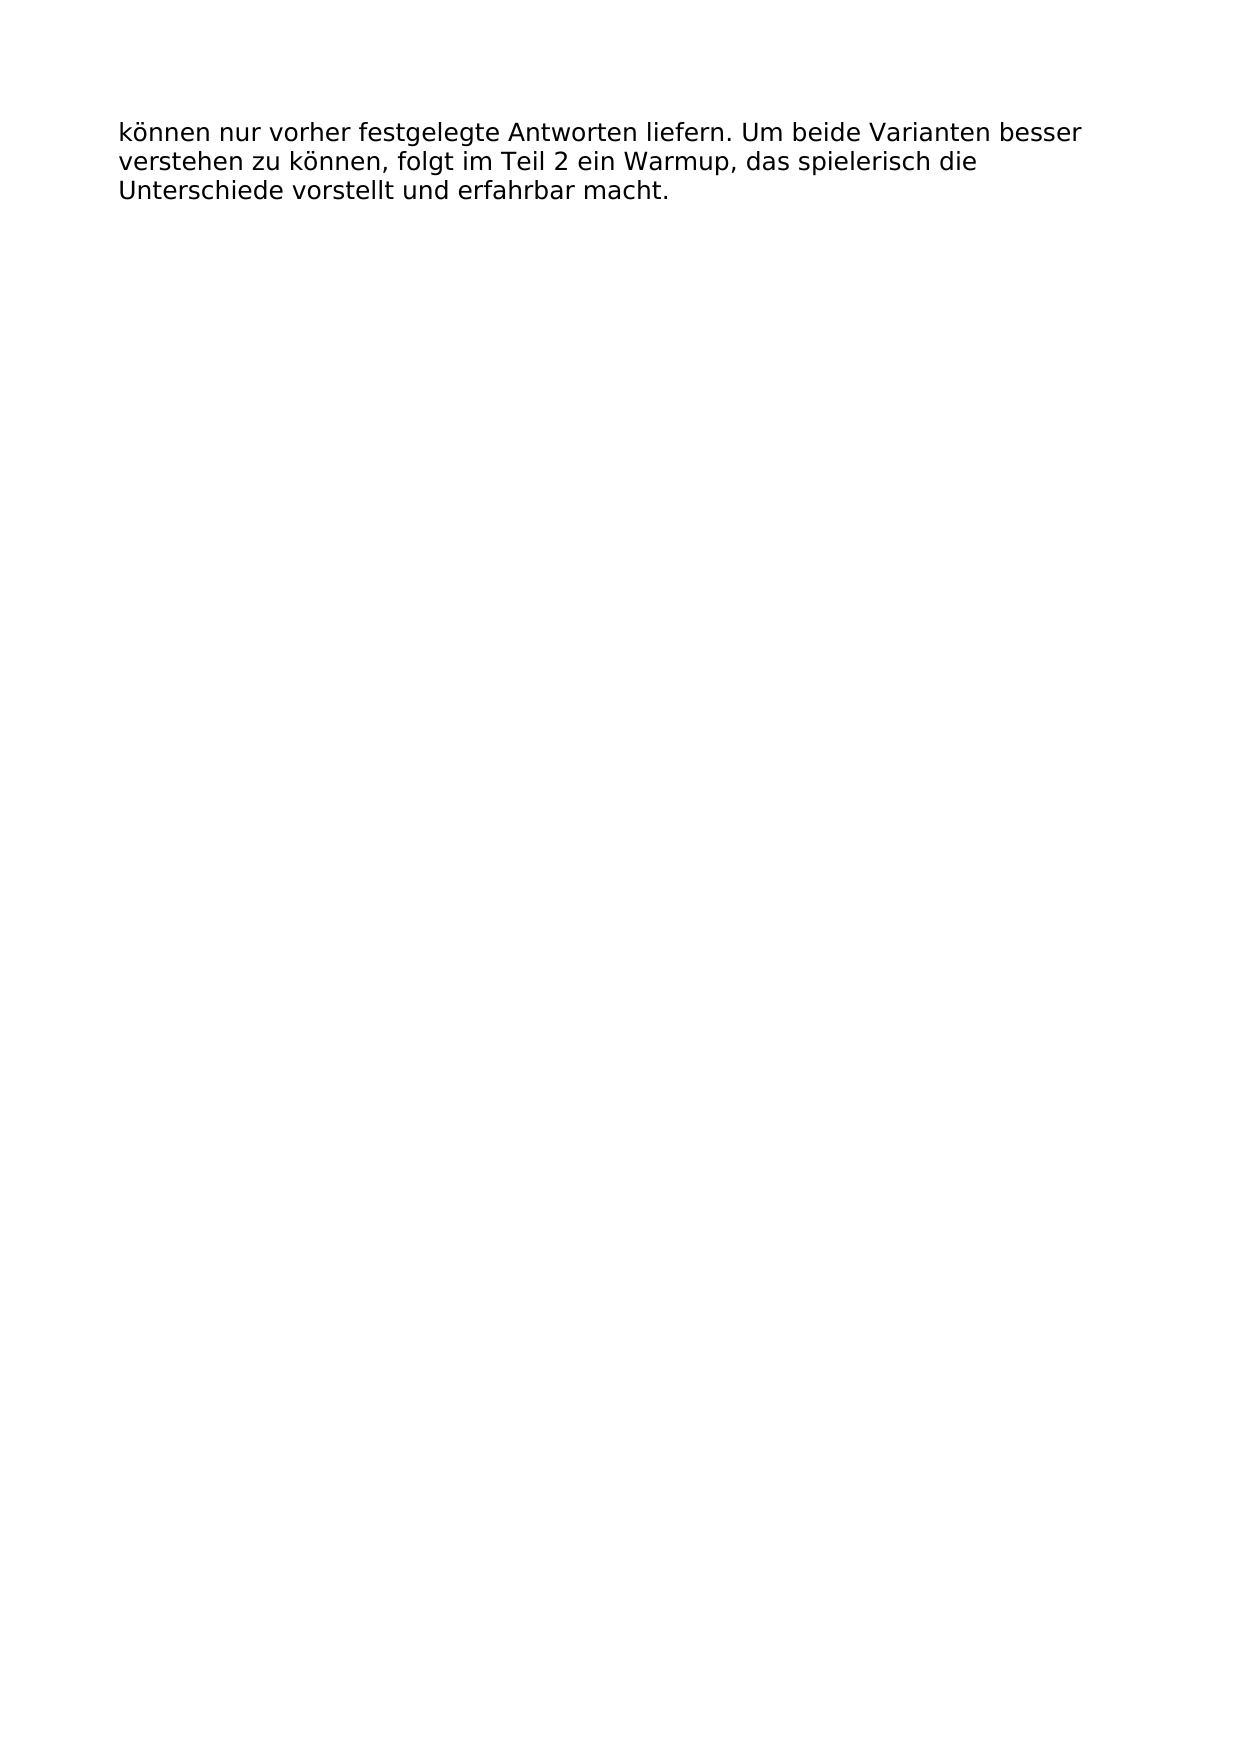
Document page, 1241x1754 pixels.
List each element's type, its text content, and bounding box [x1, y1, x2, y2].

text können nur vorher festgelegte Antworten liefern. Um beide Varianten besser verstehen zu können, folgt im Teil 2 ein Warmup, das spielerisch die Unterschiede vorstellt und erfahrbar macht. [118, 118, 1122, 206]
